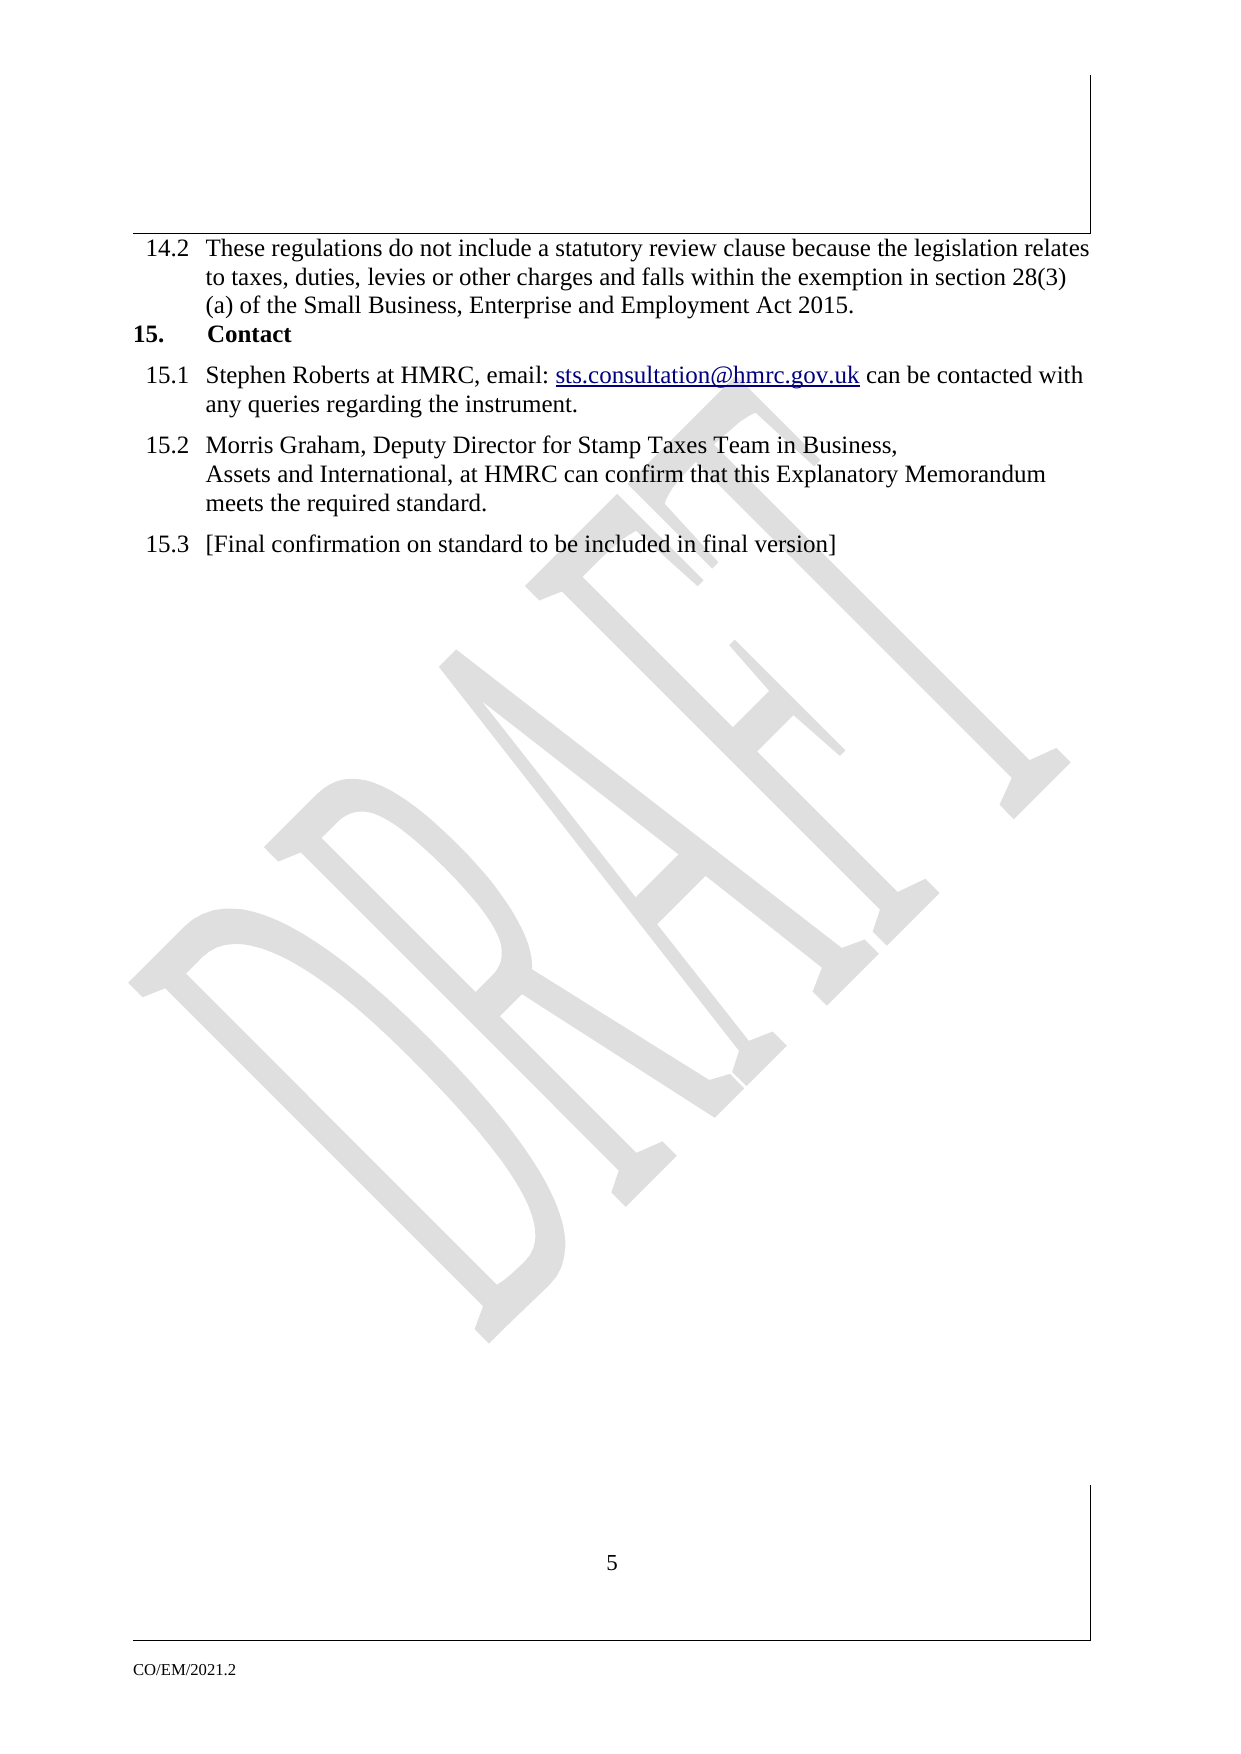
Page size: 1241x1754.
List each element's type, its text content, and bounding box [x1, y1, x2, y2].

title Contact [133, 319, 1091, 348]
list [Final confirmation on standard to be included in final version] [800, 529, 1091, 558]
list Morris Graham, Deputy Director for Stamp Taxes Team in Business, Assets and International, at HMRC can confirm that this Explanatory Memorandum meets the required standard. [666, 463, 749, 517]
list [Final confirmation on standard to be included in final version] [654, 529, 700, 558]
list [Final confirmation on standard to be included in final version] [603, 532, 665, 558]
list Morris Graham, Deputy Director for Stamp Taxes Team in Business, Assets and International, at HMRC can confirm that this Explanatory Memorandum meets the required standard. [722, 430, 1091, 517]
list [Final confirmation on standard to be included in final version] [145, 529, 580, 558]
list Stephen Roberts at HMRC, email: sts.consultation@hmrc.gov.uk can be contacted with any queries regarding the instrument. [145, 360, 1091, 418]
list Morris Graham, Deputy Director for Stamp Taxes Team in Business, Assets and International, at HMRC can confirm that this Explanatory Memorandum meets the required standard. [145, 430, 680, 517]
list [Final confirmation on standard to be included in final version] [689, 529, 790, 558]
list These regulations do not include a statutory review clause because the legislation relates to taxes, duties, levies or other charges and falls within the exemption in section 28(3)(a) of the Small Business, Enterprise and Employment Act 2015. [145, 233, 1091, 319]
